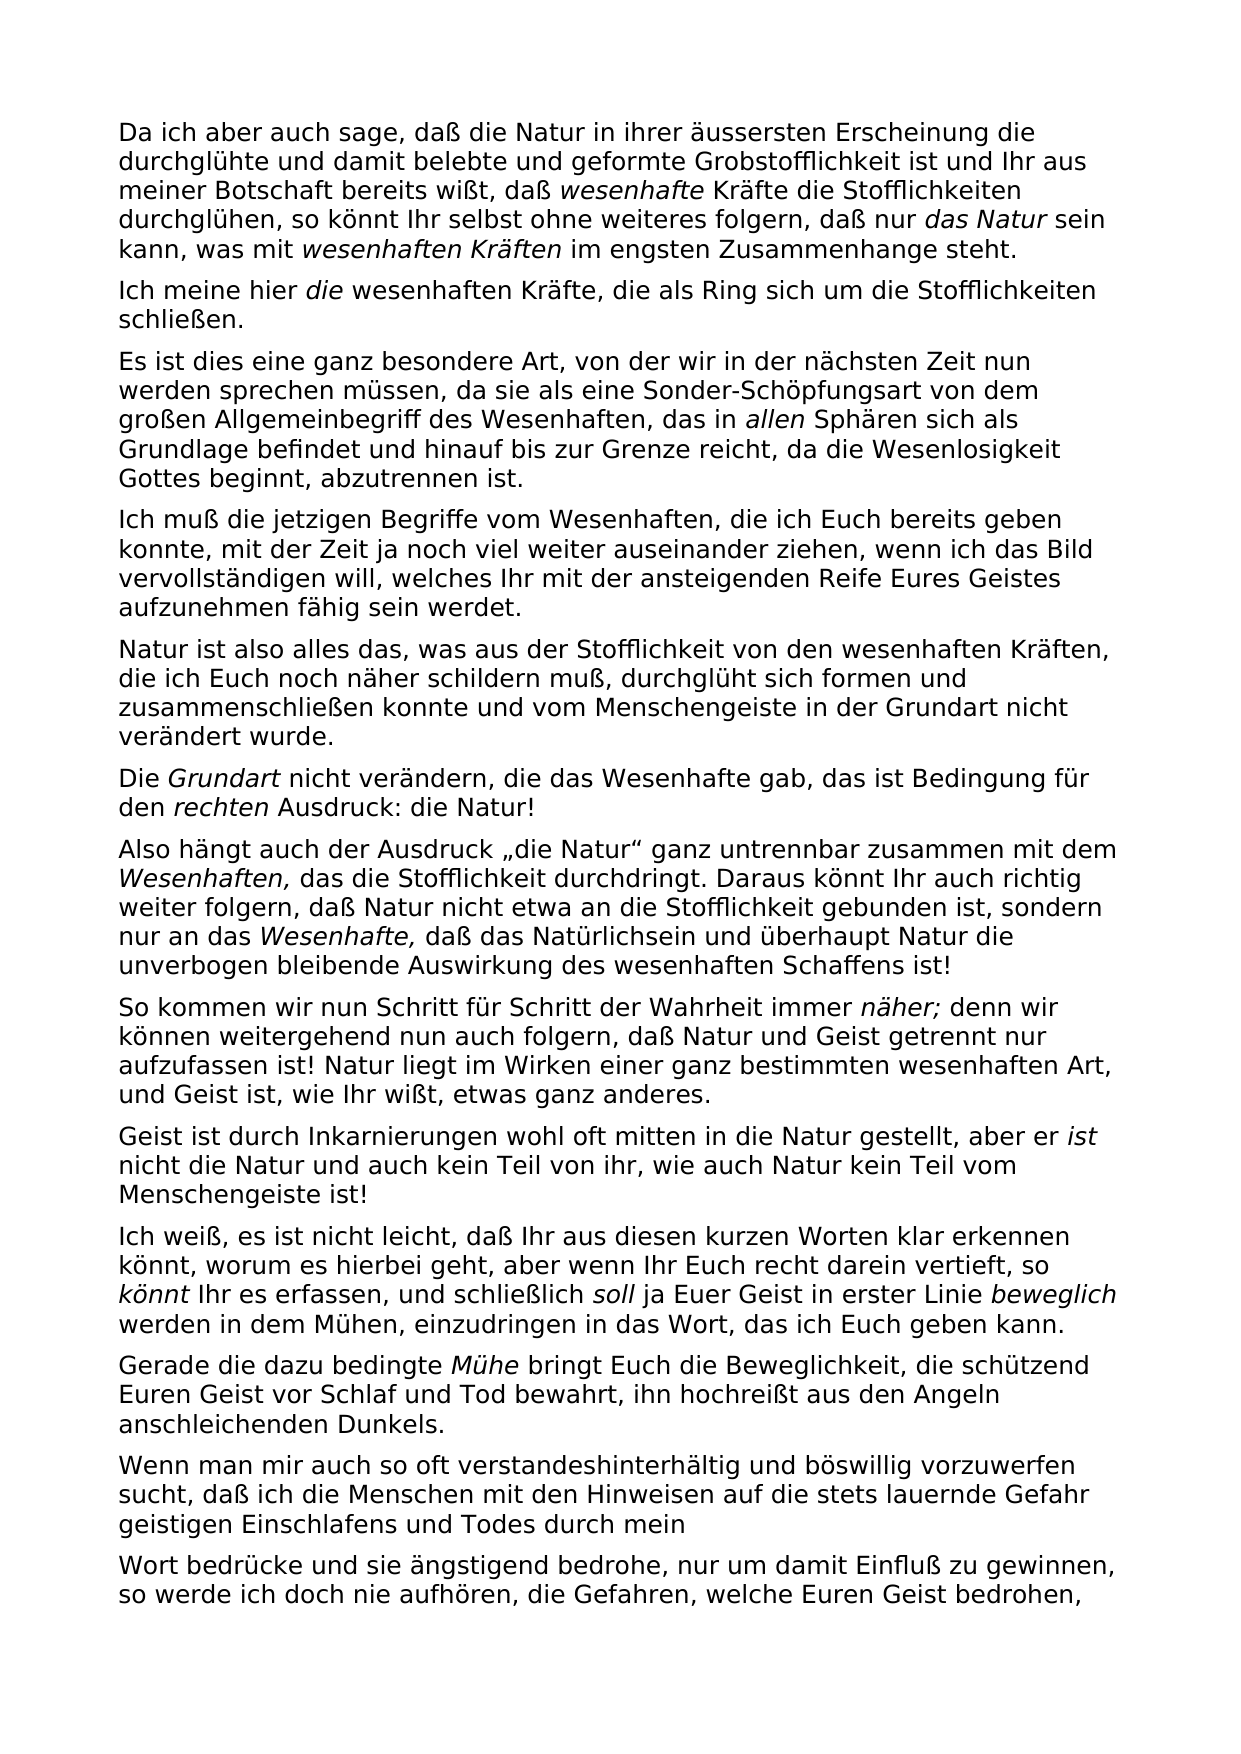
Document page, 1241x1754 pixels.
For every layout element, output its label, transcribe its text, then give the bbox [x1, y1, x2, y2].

text Ich meine hier die wesenhaften Kräfte, die als Ring sich um die Stofflichkeiten schließen. [118, 276, 1122, 335]
text Da ich aber auch sage, daß die Natur in ihrer äussersten Erscheinung die durchglühte und damit belebte und geformte Grobstofflichkeit ist und Ihr aus meiner Botschaft bereits wißt, daß wesenhafte Kräfte die Stofflichkeiten durchglühen, so könnt Ihr selbst ohne weiteres folgern, daß nur das Natur sein kann, was mit wesenhaften Kräften im engsten Zusammenhange steht. [118, 118, 1122, 264]
text Natur ist also alles das, was aus der Stofflichkeit von den wesenhaften Kräften, die ich Euch noch näher schildern muß, durchglüht sich formen und zusammenschließen konnte und vom Menschengeiste in der Grundart nicht verändert wurde. [118, 635, 1122, 751]
text Also hängt auch der Ausdruck „die Natur“ ganz untrennbar zusammen mit dem Wesenhaften, das die Stofflichkeit durchdringt. Dar­aus könnt Ihr auch richtig weiter folgern, daß Natur nicht etwa an die Stofflichkeit gebunden ist, sondern nur an das Wesenhafte, daß das Natürlichsein und überhaupt Natur die unverbogen bleibende Auswirkung des wesenhaften Schaffens ist! [118, 835, 1122, 981]
text Ich muß die jetzigen Begriffe vom Wesenhaften, die ich Euch bereits geben konnte, mit der Zeit ja noch viel weiter auseinander ziehen, wenn ich das Bild vervollständigen will, welches Ihr mit der ansteigenden Reife Eures Geistes aufzunehmen fähig sein werdet. [118, 506, 1122, 622]
text Wenn man mir auch so oft verstandeshinterhältig und böswillig vorzuwerfen sucht, daß ich die Menschen mit den Hinweisen auf die stets lauernde Gefahr geistigen Einschlafens und Todes durch mein [118, 1451, 1122, 1539]
text Ich weiß, es ist nicht leicht, daß Ihr aus diesen kurzen Worten klar erkennen könnt, worum es hierbei geht, aber wenn Ihr Euch recht darein vertieft, so könnt Ihr es erfassen, und schließlich soll ja Euer Geist in erster Linie beweglich werden in dem Mühen, einzudringen in das Wort, das ich Euch geben kann. [118, 1222, 1122, 1339]
text Die Grundart nicht verändern, die das Wesenhafte gab, das ist Bedingung für den rechten Ausdruck: die Natur! [118, 764, 1122, 822]
text So kommen wir nun Schritt für Schritt der Wahrheit immer nä­her; denn wir können weitergehend nun auch folgern, daß Natur und Geist getrennt nur aufzufassen ist! Natur liegt im Wirken einer ganz bestimmten wesenhaften Art, und Geist ist, wie Ihr wißt, etwas ganz anderes. [118, 993, 1122, 1110]
text Geist ist durch Inkarnierungen wohl oft mitten in die Natur gestellt, aber er ist nicht die Natur und auch kein Teil von ihr, wie auch Natur kein Teil vom Menschengeiste ist! [118, 1122, 1122, 1210]
text Es ist dies eine ganz besondere Art, von der wir in der nächsten Zeit nun werden sprechen müssen, da sie als eine Sonder-Schöpfungsart von dem großen Allgemeinbegriff des Wesenhaften, das in allen Sphären sich als Grundlage befindet und hinauf bis zur Grenze reicht, da die Wesenlosigkeit Gottes beginnt, abzutrennen ist. [118, 347, 1122, 493]
text Gerade die dazu bedingte Mühe bringt Euch die Beweglichkeit, die schützend Euren Geist vor Schlaf und Tod bewahrt, ihn hochreißt aus den Angeln anschleichenden Dunkels. [118, 1351, 1122, 1439]
text Wort bedrücke und sie ängstigend bedrohe, nur um damit Einfluß zu gewinnen, so werde ich doch nie aufhören, die Gefahren, welche Euren Geist bedrohen, [118, 1551, 1122, 1610]
